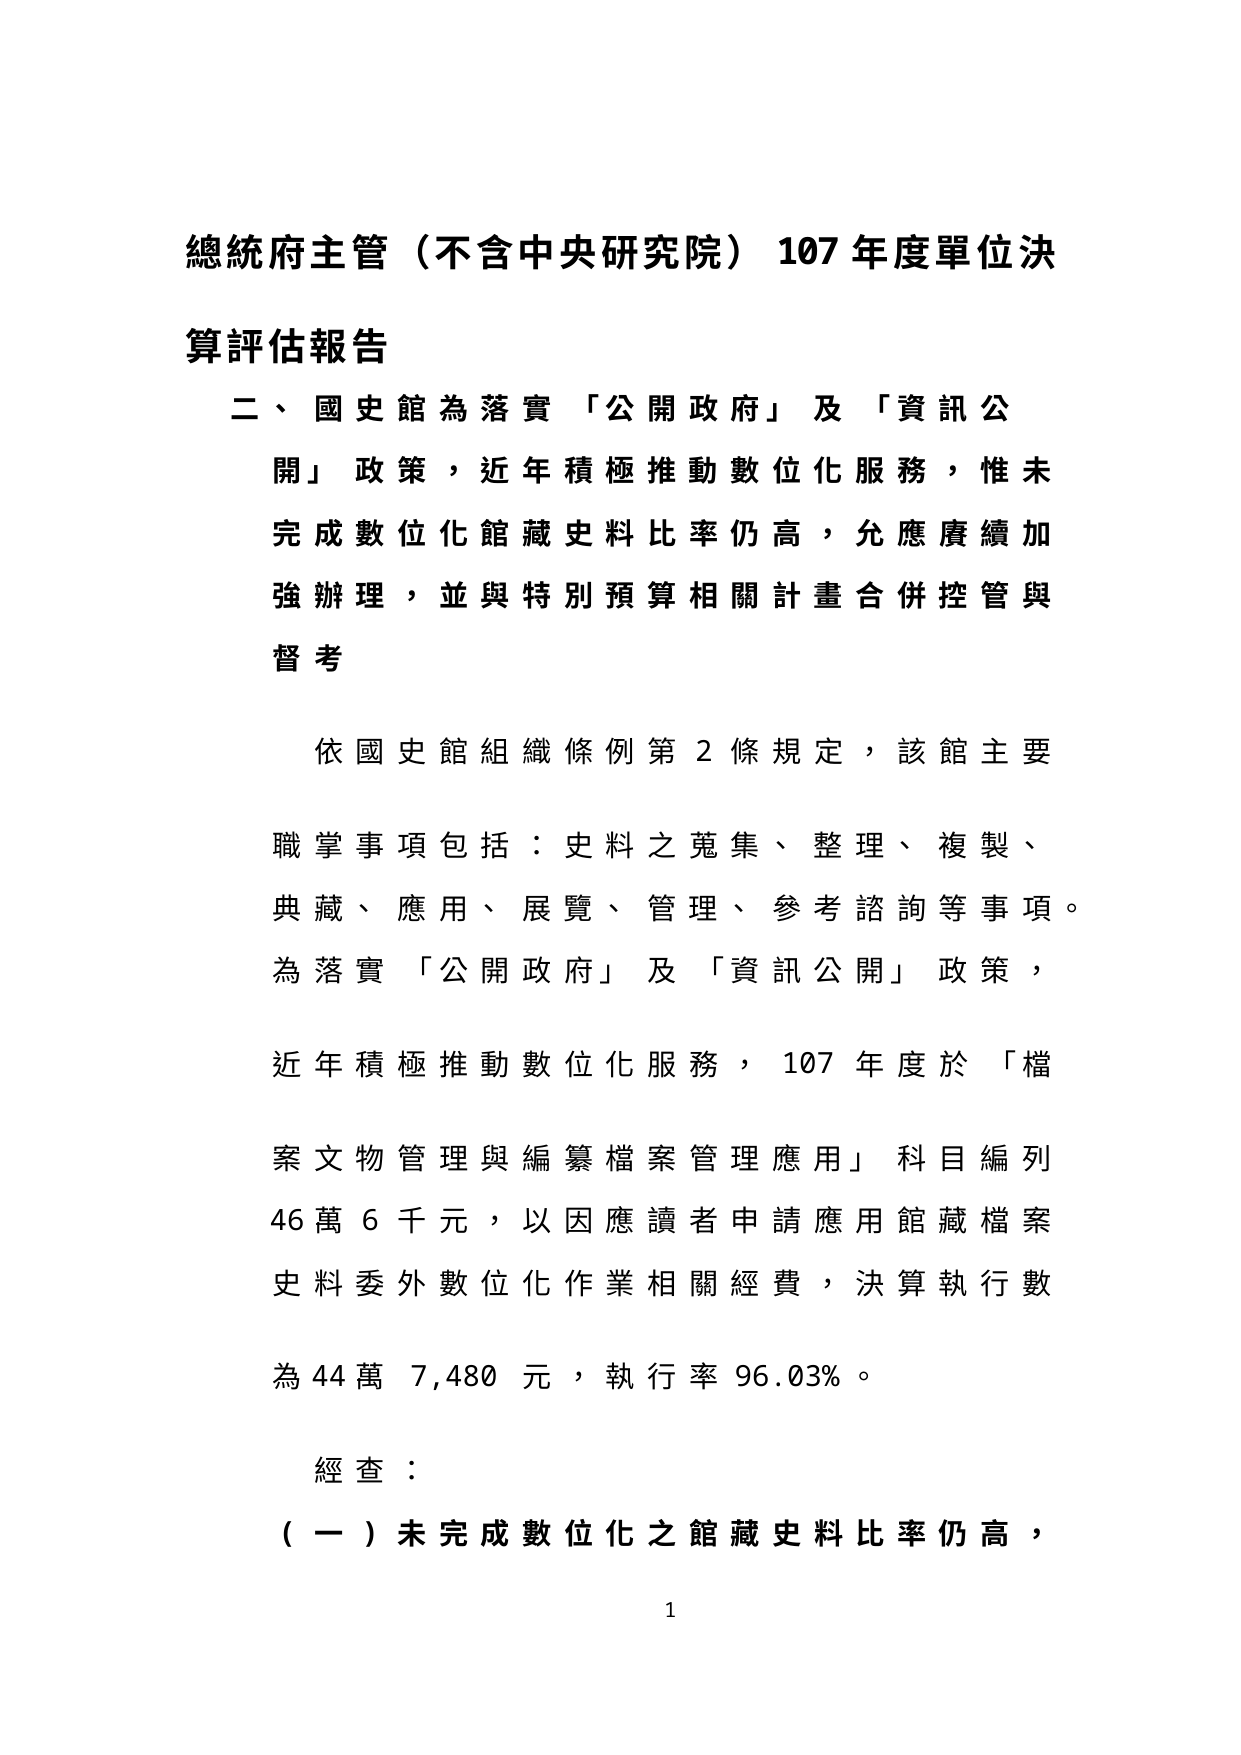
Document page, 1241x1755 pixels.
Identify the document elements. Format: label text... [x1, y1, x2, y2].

text (一)未完成數位化之館藏史料比率仍高， [242, 1490, 1058, 1552]
text 二、國史館為落實「公開政府」及「資訊公開」政策，近年積極推動數位化服務，惟未完成數位化館藏史料比率仍高，允應賡續加強辦理，並與特別預算相關計畫合併控管與督考 [183, 365, 1058, 677]
text 總統府主管（不含中央研究院）107年度單位決算評估報告 [183, 177, 1058, 365]
text 依國史館組織條例第2條規定，該館主要職掌事項包括：史料之蒐集、整理、複製、典藏、應用、展覽、管理、參考諮詢等事項。為落實「公開政府」及「資訊公開」政策，近年積極推動數位化服務，107年度於「檔案文物管理與編纂檔案管理應用」科目編列46萬6千元，以因應讀者申請應用館藏檔案史料委外數位化作業相關經費，決算執行數為44萬7,480元，執行率96.03%。 [242, 677, 1058, 1427]
text 經查： [242, 1427, 1058, 1490]
